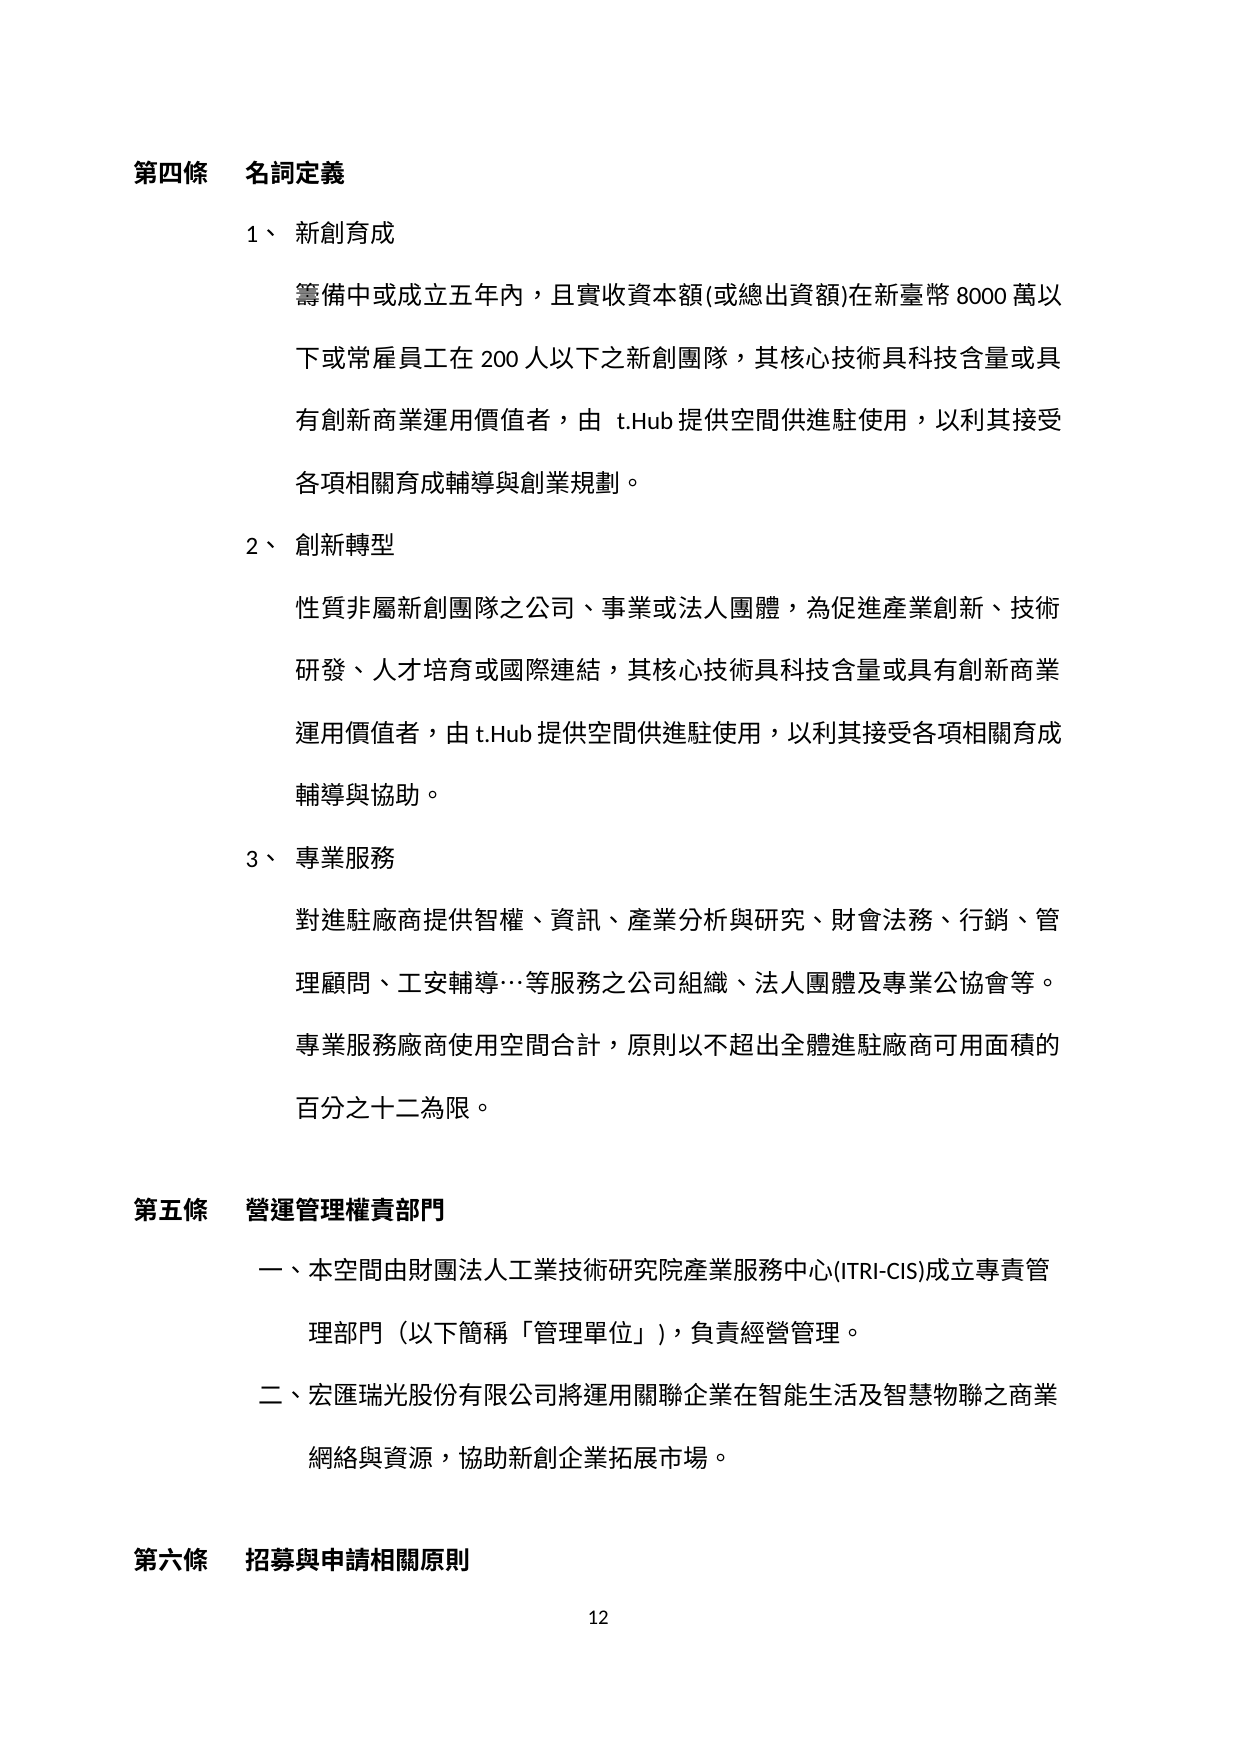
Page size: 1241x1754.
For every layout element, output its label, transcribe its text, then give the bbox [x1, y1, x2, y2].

text 第六條 招募與申請相關原則 [133, 1539, 1063, 1577]
text 性質非屬新創團隊之公司、事業或法人團體，為促進產業創新、技術研發、人才培育或國際連結，其核心技術具科技含量或具有創新商業運用價值者，由t.Hub提供空間供進駐使用，以利其接受各項相關育成輔導與協助。 [295, 564, 1063, 814]
text 對進駐廠商提供智權、資訊、產業分析與研究、財會法務、行銷、管理顧問、工安輔導…等服務之公司組織、法人團體及專業公協會等。專業服務廠商使用空間合計，原則以不超出全體進駐廠商可用面積的百分之十二為限。 [295, 877, 1063, 1127]
text 二、宏匯瑞光股份有限公司將運用關聯企業在智能生活及智慧物聯之商業網絡與資源，協助新創企業拓展市場。 [258, 1352, 1063, 1477]
text 第四條 名詞定義 [133, 152, 1123, 189]
list 創新轉型 [245, 502, 1063, 564]
list 新創育成 [245, 189, 1063, 252]
text 一、本空間由財團法人工業技術研究院產業服務中心(ITRI-CIS)成立專責管理部門（以下簡稱「管理單位」)，負責經營管理。 [258, 1227, 1063, 1352]
list 專業服務 [245, 814, 1063, 877]
text 第五條 營運管理權責部門 [133, 1189, 1123, 1227]
text 籌備中或成立五年內，且實收資本額(或總出資額)在新臺幣8000萬以下或常雇員工在200人以下之新創團隊，其核心技術具科技含量或具有創新商業運用價值者，由 t.Hub提供空間供進駐使用，以利其接受各項相關育成輔導與創業規劃。 [295, 252, 1063, 502]
